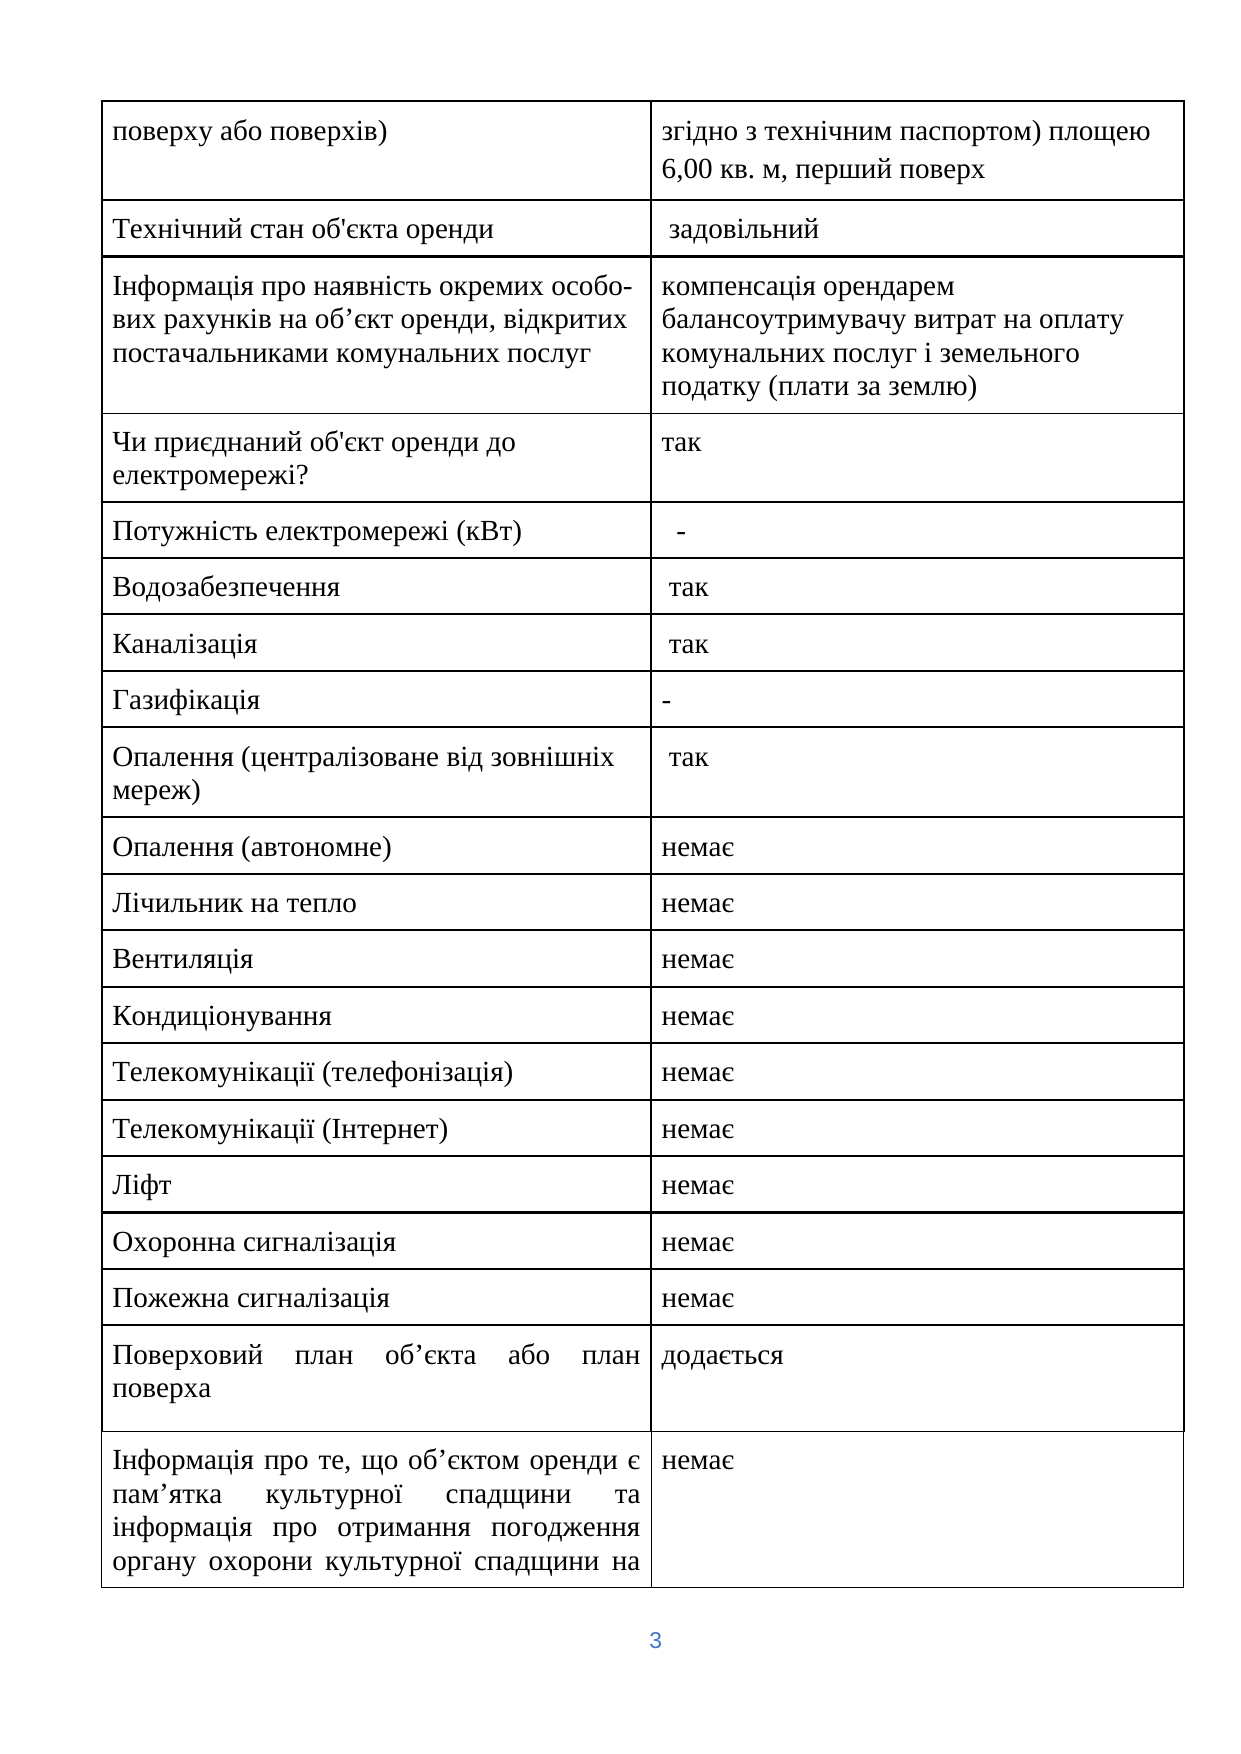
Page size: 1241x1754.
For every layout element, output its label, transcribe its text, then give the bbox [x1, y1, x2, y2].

table_cell задовільний [652, 201, 1183, 255]
table_cell Технічний стан об'єкта оренди [103, 201, 650, 255]
table_cell Лічильник на тепло [103, 875, 650, 929]
table_cell Інформація про те, що об’єктом оренди є пам’ятка культурної спадщини та інформація про отримання погодження органу охорони культурної спадщини на [102, 1432, 651, 1587]
table_cell немає [652, 1432, 1183, 1587]
table_cell немає [652, 1044, 1183, 1098]
table_cell так [652, 615, 1183, 670]
table_cell так [652, 414, 1183, 501]
table_cell поверху або поверхів) [103, 102, 650, 199]
table_cell Потужність електромережі (кВт) [103, 503, 650, 557]
table_cell Кондиціонування [103, 988, 650, 1042]
table_cell компенсація орендарем балансоутримувачу витрат на оплату комунальних послуг і земельного податку (плати за землю) [652, 258, 1183, 412]
table_cell - [652, 672, 1183, 726]
table_cell немає [652, 1157, 1183, 1211]
table_cell Інформація про наявність окремих особо-вих рахунків на об’єкт оренди, відкритих постачальниками комунальних послуг [103, 258, 650, 412]
table_cell Чи приєднаний об'єкт оренди до електромережі? [103, 414, 650, 501]
table_cell немає [652, 1270, 1183, 1324]
table_cell немає [652, 988, 1183, 1042]
table_cell так [652, 728, 1183, 816]
table_cell згідно з технічним паспортом) площею 6,00 кв. м, перший поверх [652, 102, 1183, 199]
table_cell Телекомунікації (Інтернет) [103, 1101, 650, 1155]
table_cell Пожежна сигналізація [103, 1270, 650, 1324]
table_cell Телекомунікації (телефонізація) [103, 1044, 650, 1098]
table_cell Каналізація [103, 615, 650, 670]
table_cell додається [652, 1326, 1183, 1431]
table_cell Водозабезпечення [103, 559, 650, 613]
table_cell немає [652, 1214, 1183, 1268]
table_cell немає [652, 1101, 1183, 1155]
table_cell так [652, 559, 1183, 613]
table_cell немає [652, 931, 1183, 986]
table_cell Поверховий план об’єкта або план поверха [103, 1326, 650, 1431]
table_cell немає [652, 818, 1183, 873]
table_cell Ліфт [103, 1157, 650, 1211]
table_cell Опалення (централізоване від зовнішніх мереж) [103, 728, 650, 816]
table_cell Вентиляція [103, 931, 650, 986]
table_cell немає [652, 875, 1183, 929]
table_cell - [652, 503, 1183, 557]
table_cell Газифікація [103, 672, 650, 726]
table_cell Опалення (автономне) [103, 818, 650, 873]
table_cell Охоронна сигналізація [103, 1214, 650, 1268]
